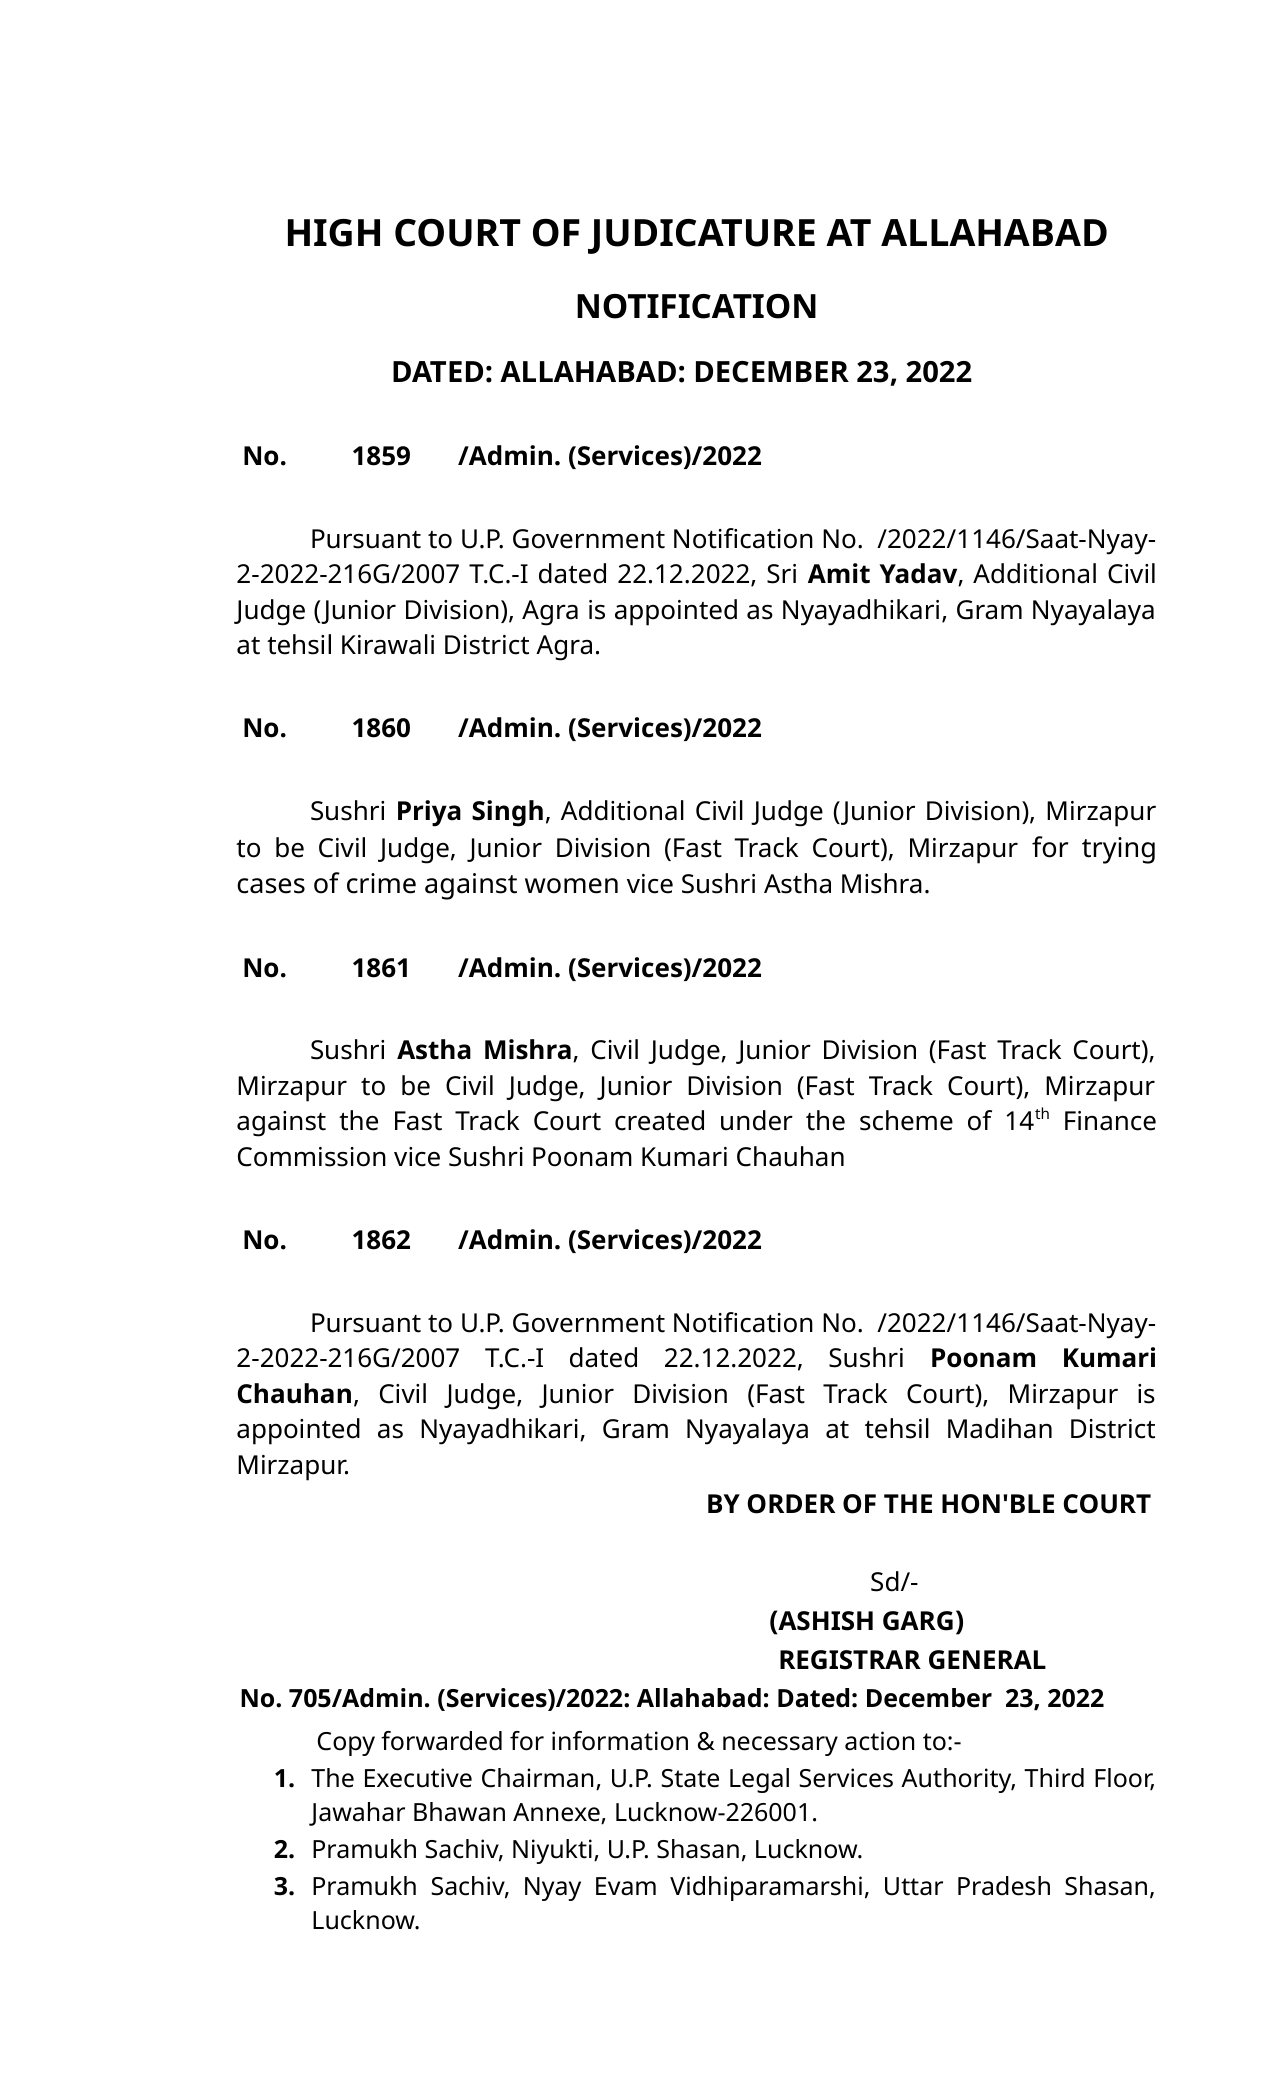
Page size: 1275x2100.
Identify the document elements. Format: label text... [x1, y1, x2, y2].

text REGISTRAR GENERAL [236, 1642, 1157, 1677]
table_header /Admin. (Services)/2022 [452, 704, 795, 754]
table_header No. [236, 704, 310, 754]
table_header 1860 [310, 704, 452, 754]
table_header No. [236, 1216, 310, 1266]
table_header /Admin. (Services)/2022 [452, 1216, 795, 1266]
text HIGH COURT OF JUDICATURE AT ALLAHABAD [236, 207, 1157, 258]
table_header 1862 [310, 1216, 452, 1266]
table_header /Admin. (Services)/2022 [452, 432, 795, 482]
list The Executive Chairman, U.P. State Legal Services Authority, Third Floor, Jawahar Bhawan Annexe, Lucknow-226001. [274, 1760, 1157, 1828]
text (ASHISH GARG) [390, 1602, 1159, 1639]
text Sushri Astha Mishra, Civil Judge, Junior Division (Fast Track Court), Mirzapur to be Civil Judge, Junior Division (Fast Track Court), Mirzapur against the Fast Track Court created under the scheme of 14th Finance Commission vice Sushri Poonam Kumari Chauhan [236, 1032, 1157, 1174]
text No. 705/Admin. (Services)/2022: Allahabad: Dated: December 23, 2022 [239, 1680, 1157, 1714]
list Pramukh Sachiv, Niyukti, U.P. Shasan, Lucknow. [274, 1831, 1157, 1866]
text Copy forwarded for information & necessary action to:- [236, 1723, 1157, 1757]
table_header 1859 [310, 432, 452, 482]
table_header 1861 [310, 944, 452, 993]
text Pursuant to U.P. Government Notification No. /2022/1146/Saat-Nyay-2-2022-216G/2007 T.C.-I dated 22.12.2022, Sri Amit Yadav, Additional Civil Judge (Junior Division), Agra is appointed as Nyayadhikari, Gram Nyayalaya at tehsil Kirawali District Agra. [236, 520, 1157, 662]
subtitle DATED: ALLAHABAD: DECEMBER 23, 2022 [161, 351, 1202, 391]
subtitle NOTIFICATION [236, 283, 1157, 329]
text BY ORDER OF THE HON'BLE COURT [236, 1485, 1157, 1522]
text Sushri Priya Singh, Additional Civil Judge (Junior Division), Mirzapur to be Civil Judge, Junior Division (Fast Track Court), Mirzapur for trying cases of crime against women vice Sushri Astha Mishra. [236, 793, 1157, 902]
list Pramukh Sachiv, Nyay Evam Vidhiparamarshi, Uttar Pradesh Shasan, Lucknow. [274, 1868, 1157, 1937]
text Sd/- [761, 1563, 1157, 1599]
table_header No. [236, 944, 310, 993]
table_header /Admin. (Services)/2022 [452, 944, 795, 993]
table_header No. [236, 432, 310, 482]
text Pursuant to U.P. Government Notification No. /2022/1146/Saat-Nyay-2-2022-216G/2007 T.C.-I dated 22.12.2022, Sushri Poonam Kumari Chauhan, Civil Judge, Junior Division (Fast Track Court), Mirzapur is appointed as Nyayadhikari, Gram Nyayalaya at tehsil Madihan District Mirzapur. [236, 1304, 1157, 1482]
